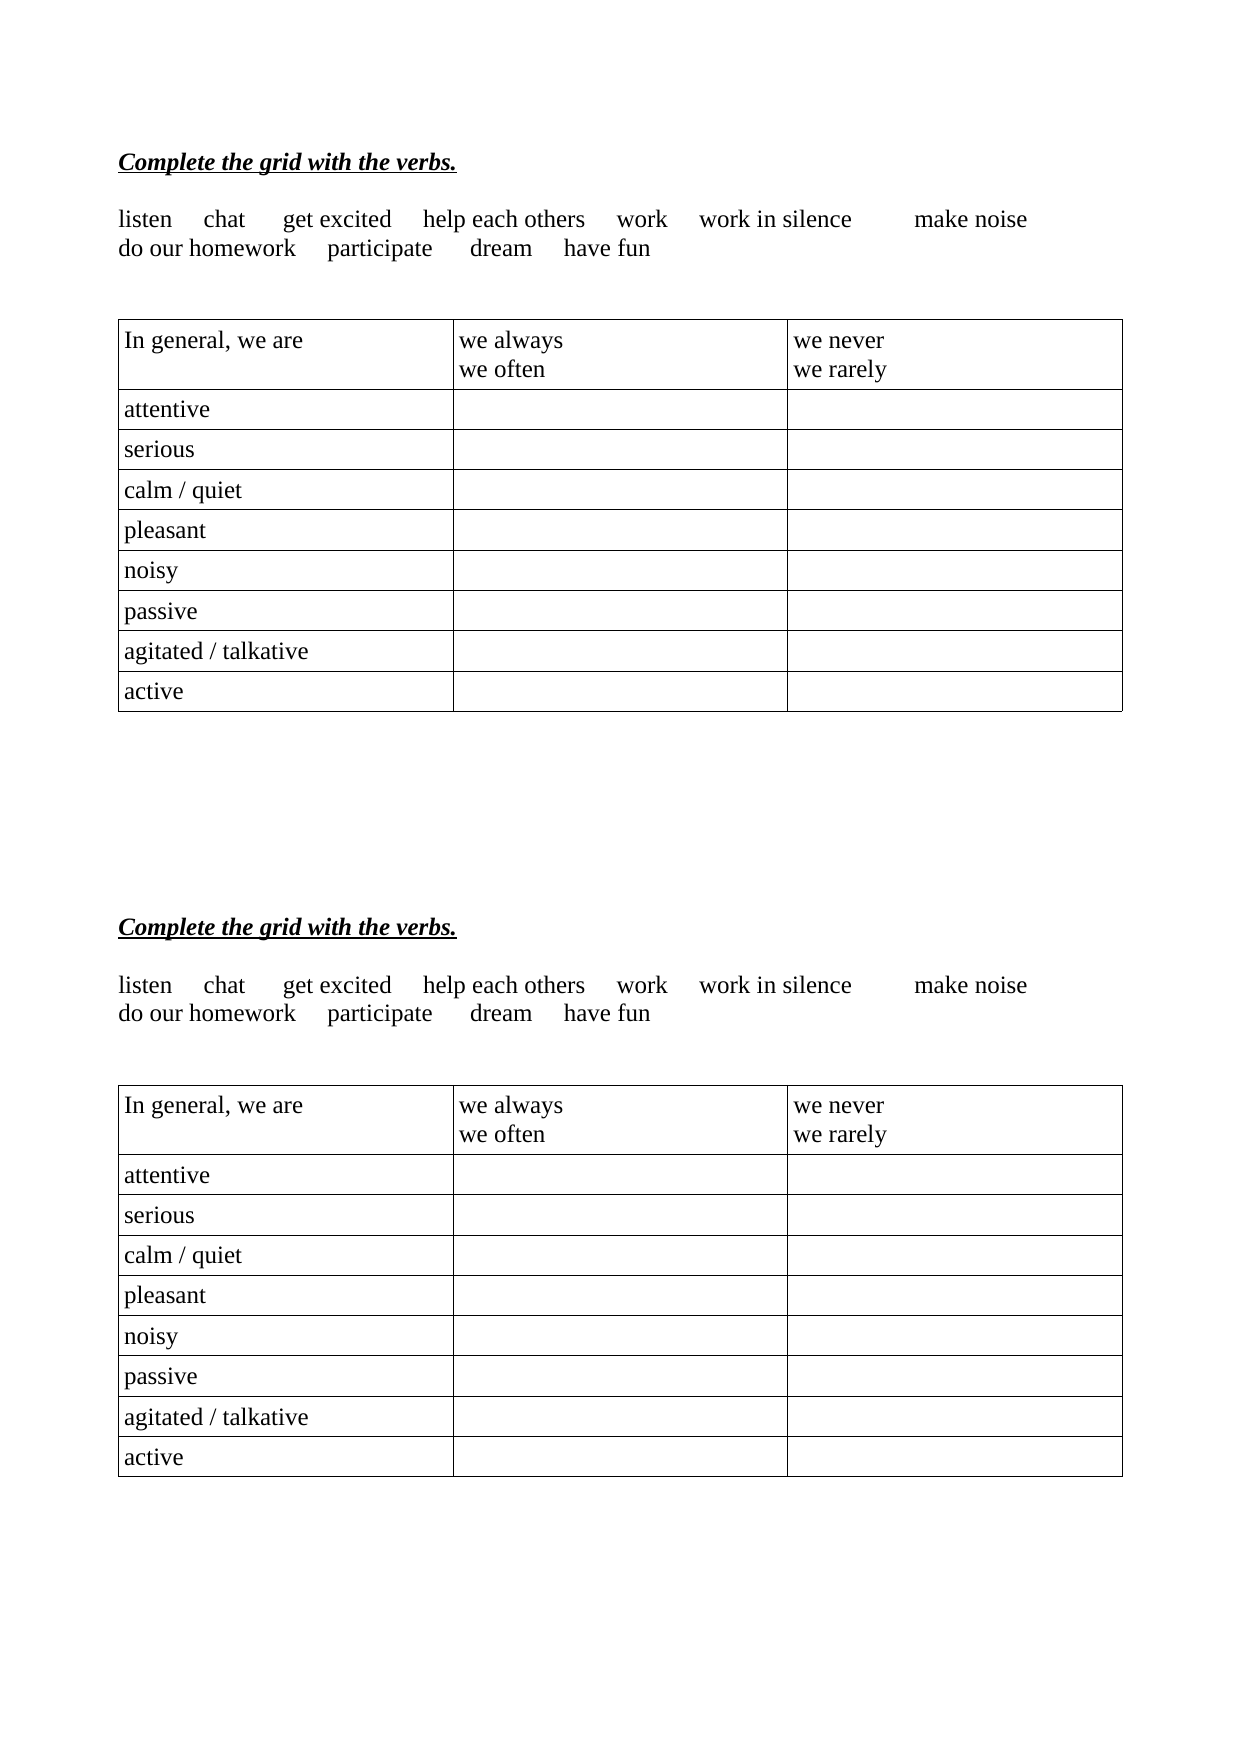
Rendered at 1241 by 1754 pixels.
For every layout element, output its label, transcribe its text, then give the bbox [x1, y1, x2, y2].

table_cell [788, 470, 1122, 509]
table_cell [454, 510, 787, 550]
table_cell [788, 551, 1122, 590]
table_header In general, we are [119, 320, 453, 388]
table_cell agitated / talkative [119, 1397, 453, 1436]
table_cell serious [119, 430, 453, 469]
table_cell [454, 1155, 787, 1194]
table_cell [454, 390, 787, 429]
table_cell [454, 1195, 787, 1234]
table_cell attentive [119, 390, 453, 429]
table_cell [454, 1236, 787, 1275]
table_cell [454, 1397, 787, 1436]
table_cell [788, 430, 1122, 469]
table_header we always we often [454, 320, 787, 388]
table_cell [788, 1195, 1122, 1234]
table_cell [454, 551, 787, 590]
text do our homework participate dream have fun [118, 998, 1122, 1027]
text do our homework participate dream have fun [118, 233, 1122, 262]
table_cell [788, 1397, 1122, 1436]
table_cell [788, 1155, 1122, 1194]
table_cell [788, 1356, 1122, 1396]
text Complete the grid with the verbs. [118, 147, 1122, 176]
table_cell [788, 591, 1122, 630]
text Complete the grid with the verbs. [118, 912, 1122, 941]
table_cell [788, 1236, 1122, 1275]
table_cell pleasant [119, 1276, 453, 1315]
table_cell [788, 672, 1122, 711]
table_cell noisy [119, 1316, 453, 1355]
table_header we always we often [454, 1086, 787, 1154]
table_cell attentive [119, 1155, 453, 1194]
table_cell noisy [119, 551, 453, 590]
table_cell passive [119, 591, 453, 630]
table_cell [454, 1356, 787, 1396]
table_header In general, we are [119, 1086, 453, 1154]
text listen chat get excited help each others work work in silence make noise [118, 204, 1122, 233]
table_cell [788, 390, 1122, 429]
table_header we never we rarely [788, 320, 1122, 388]
table_cell [454, 672, 787, 711]
table_cell [788, 1316, 1122, 1355]
table_cell [788, 1276, 1122, 1315]
table_cell calm / quiet [119, 1236, 453, 1275]
table_cell passive [119, 1356, 453, 1396]
table_cell [454, 631, 787, 671]
table_cell [788, 1437, 1122, 1476]
table_cell agitated / talkative [119, 631, 453, 671]
table_cell [788, 631, 1122, 671]
table_cell serious [119, 1195, 453, 1234]
table_cell [454, 430, 787, 469]
table_cell [454, 1437, 787, 1476]
table_cell [454, 1316, 787, 1355]
table_cell [454, 591, 787, 630]
table_cell active [119, 1437, 453, 1476]
table_cell active [119, 672, 453, 711]
table_cell pleasant [119, 510, 453, 550]
table_cell [788, 510, 1122, 550]
text listen chat get excited help each others work work in silence make noise [118, 970, 1122, 998]
table_cell calm / quiet [119, 470, 453, 509]
table_cell [454, 470, 787, 509]
table_cell [454, 1276, 787, 1315]
table_header we never we rarely [788, 1086, 1122, 1154]
